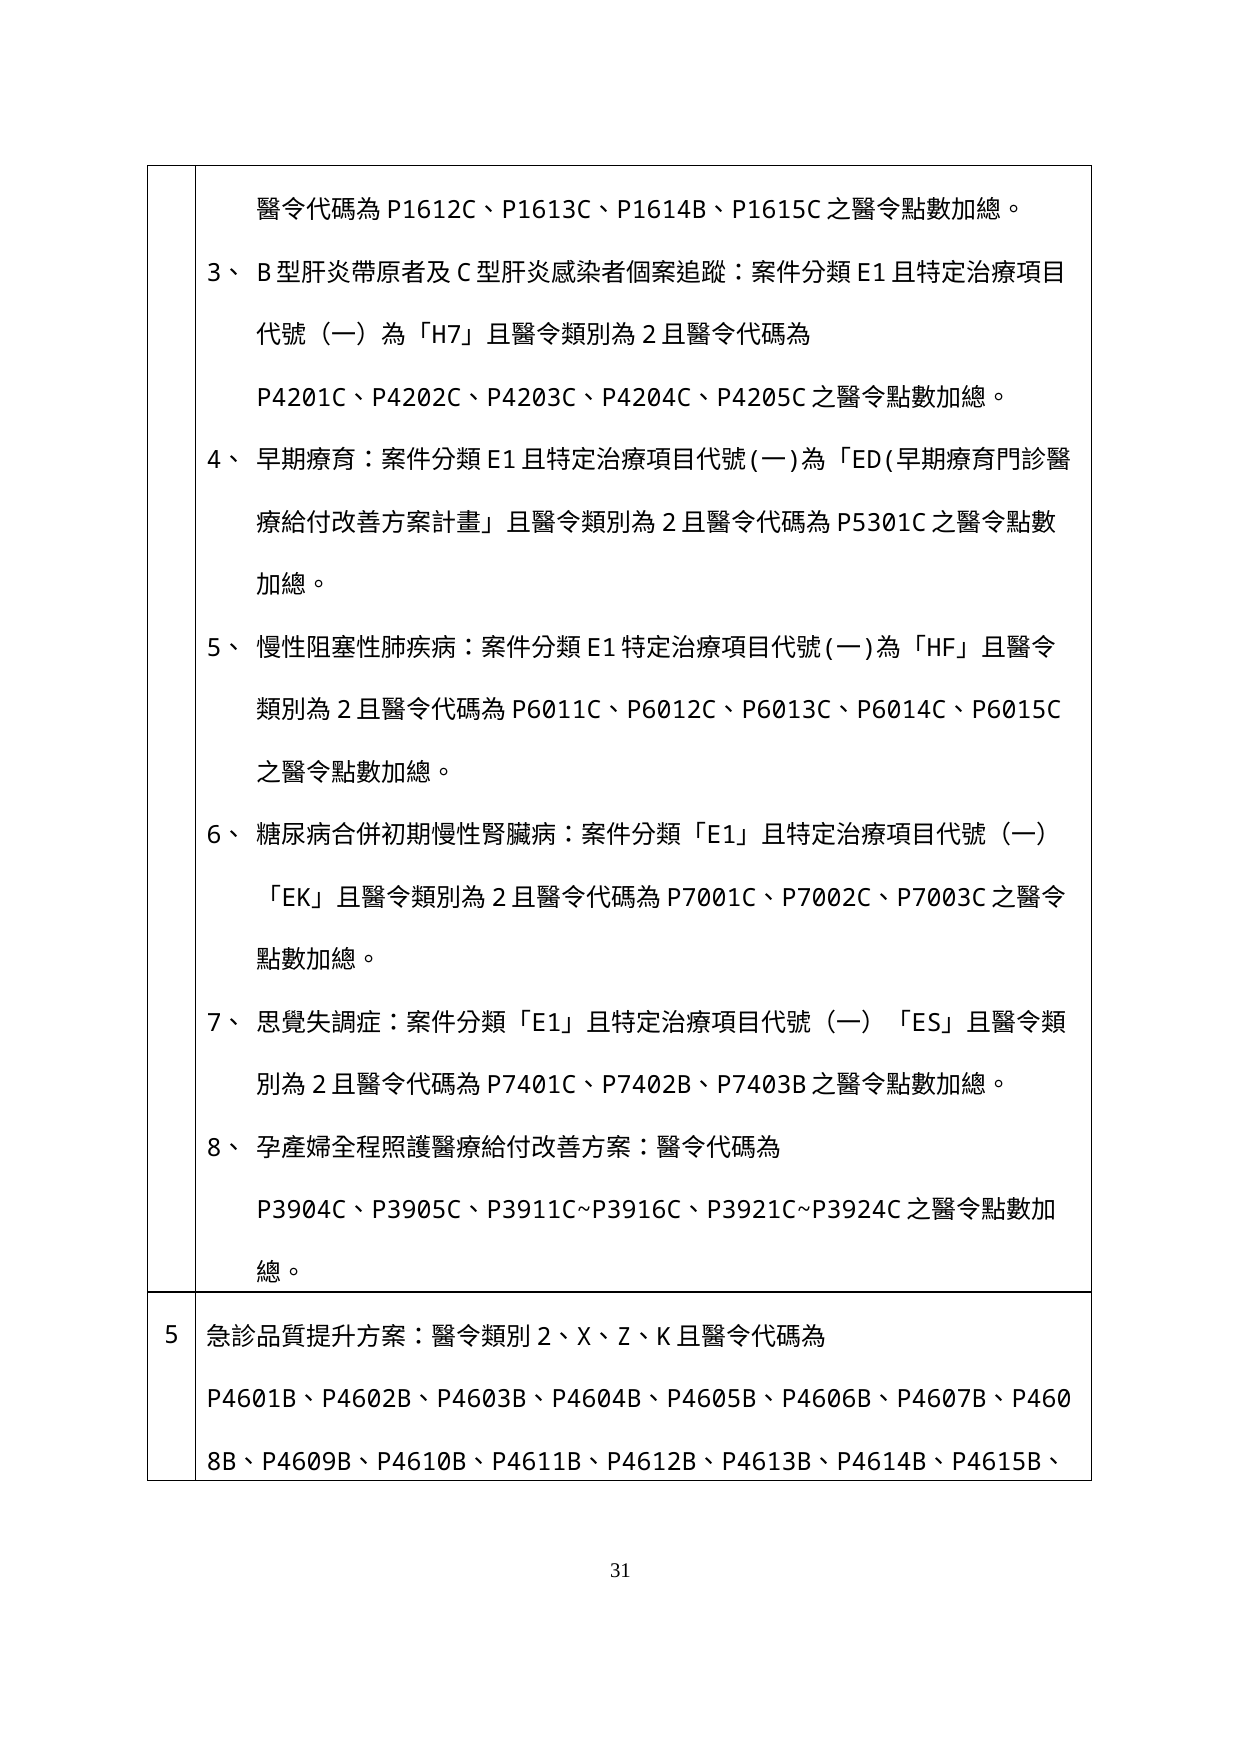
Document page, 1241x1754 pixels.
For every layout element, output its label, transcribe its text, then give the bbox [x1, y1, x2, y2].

table_cell 急診品質提升方案：醫令類別2、X、Z、K且醫令代碼為P4601B、P4602B、P4603B、P4604B、P4605B、P4606B、P4607B、P4608B、P4609B、P4610B、P4611B、P4612B、P4613B、P4614B、P4615B、 [196, 1293, 1091, 1480]
table_cell 5 [148, 1293, 195, 1480]
table_cell [148, 166, 195, 1291]
table_cell 醫令代碼為P1612C、P1613C、P1614B、P1615C之醫令點數加總。 B型肝炎帶原者及C型肝炎感染者個案追蹤：案件分類E1且特定治療項目代號（一）為「H7」且醫令類別為2且醫令代碼為P4201C、P4202C、P4203C、P4204C、P4205C之醫令點數加總。 早期療育：案件分類E1且特定治療項目代號(一)為「ED(早期療育門診醫療給付改善方案計畫」且醫令類別為2且醫令代碼為P5301C之醫令點數加總。 慢性阻塞性肺疾病：案件分類E1特定治療項目代號(一)為「HF」且醫令類別為2且醫令代碼為P6011C、P6012C、P6013C、P6014C、P6015C之醫令點數加總。 糖尿病合併初期慢性腎臟病：案件分類「E1」且特定治療項目代號（一）「EK」且醫令類別為2且醫令代碼為P7001C、P7002C、P7003C之醫令點數加總。 思覺失調症：案件分類「E1」且特定治療項目代號（一）「ES」且醫令類別為2且醫令代碼為P7401C、P7402B、P7403B之醫令點數加總。 孕產婦全程照護醫療給付改善方案：醫令代碼為P3904C、P3905C、P3911C~P3916C、P3921C~P3924C之醫令點數加總。 [196, 166, 1091, 1291]
